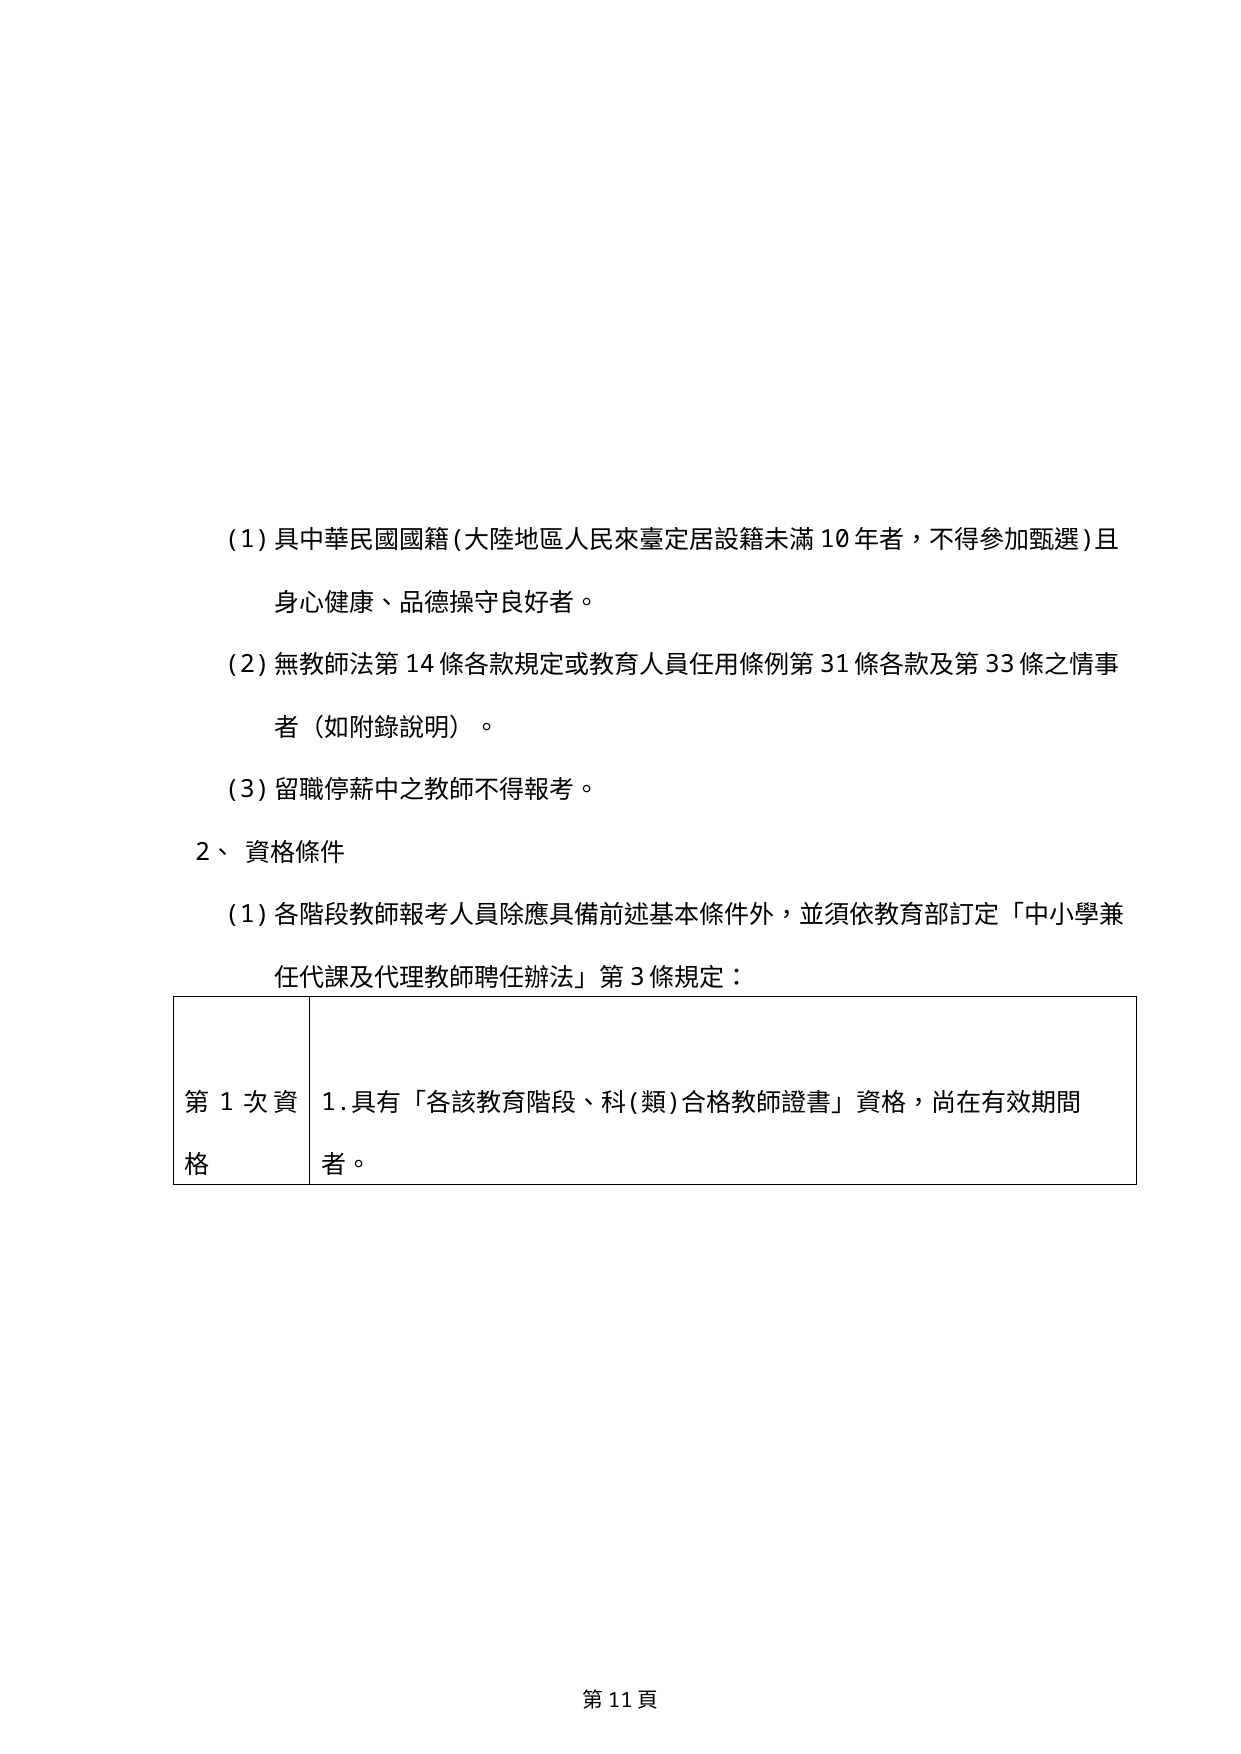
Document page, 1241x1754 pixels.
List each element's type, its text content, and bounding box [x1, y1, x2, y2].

list 資格條件 [195, 808, 1134, 871]
table_header 1.具有「各該教育階段、科(類)合格教師證書」資格，尚在有效期間者。 [310, 997, 1136, 1183]
table_header 第1次資格 [174, 997, 309, 1183]
list 無教師法第14條各款規定或教育人員任用條例第31條各款及第33條之情事者（如附錄說明）。 [224, 621, 1134, 746]
list 各階段教師報考人員除應具備前述基本條件外，並須依教育部訂定「中小學兼任代課及代理教師聘任辦法」第3條規定： [224, 871, 1134, 996]
list 具中華民國國籍(大陸地區人民來臺定居設籍未滿10年者，不得參加甄選)且身心健康、品德操守良好者。 [224, 496, 1134, 621]
list 留職停薪中之教師不得報考。 [224, 746, 1134, 808]
